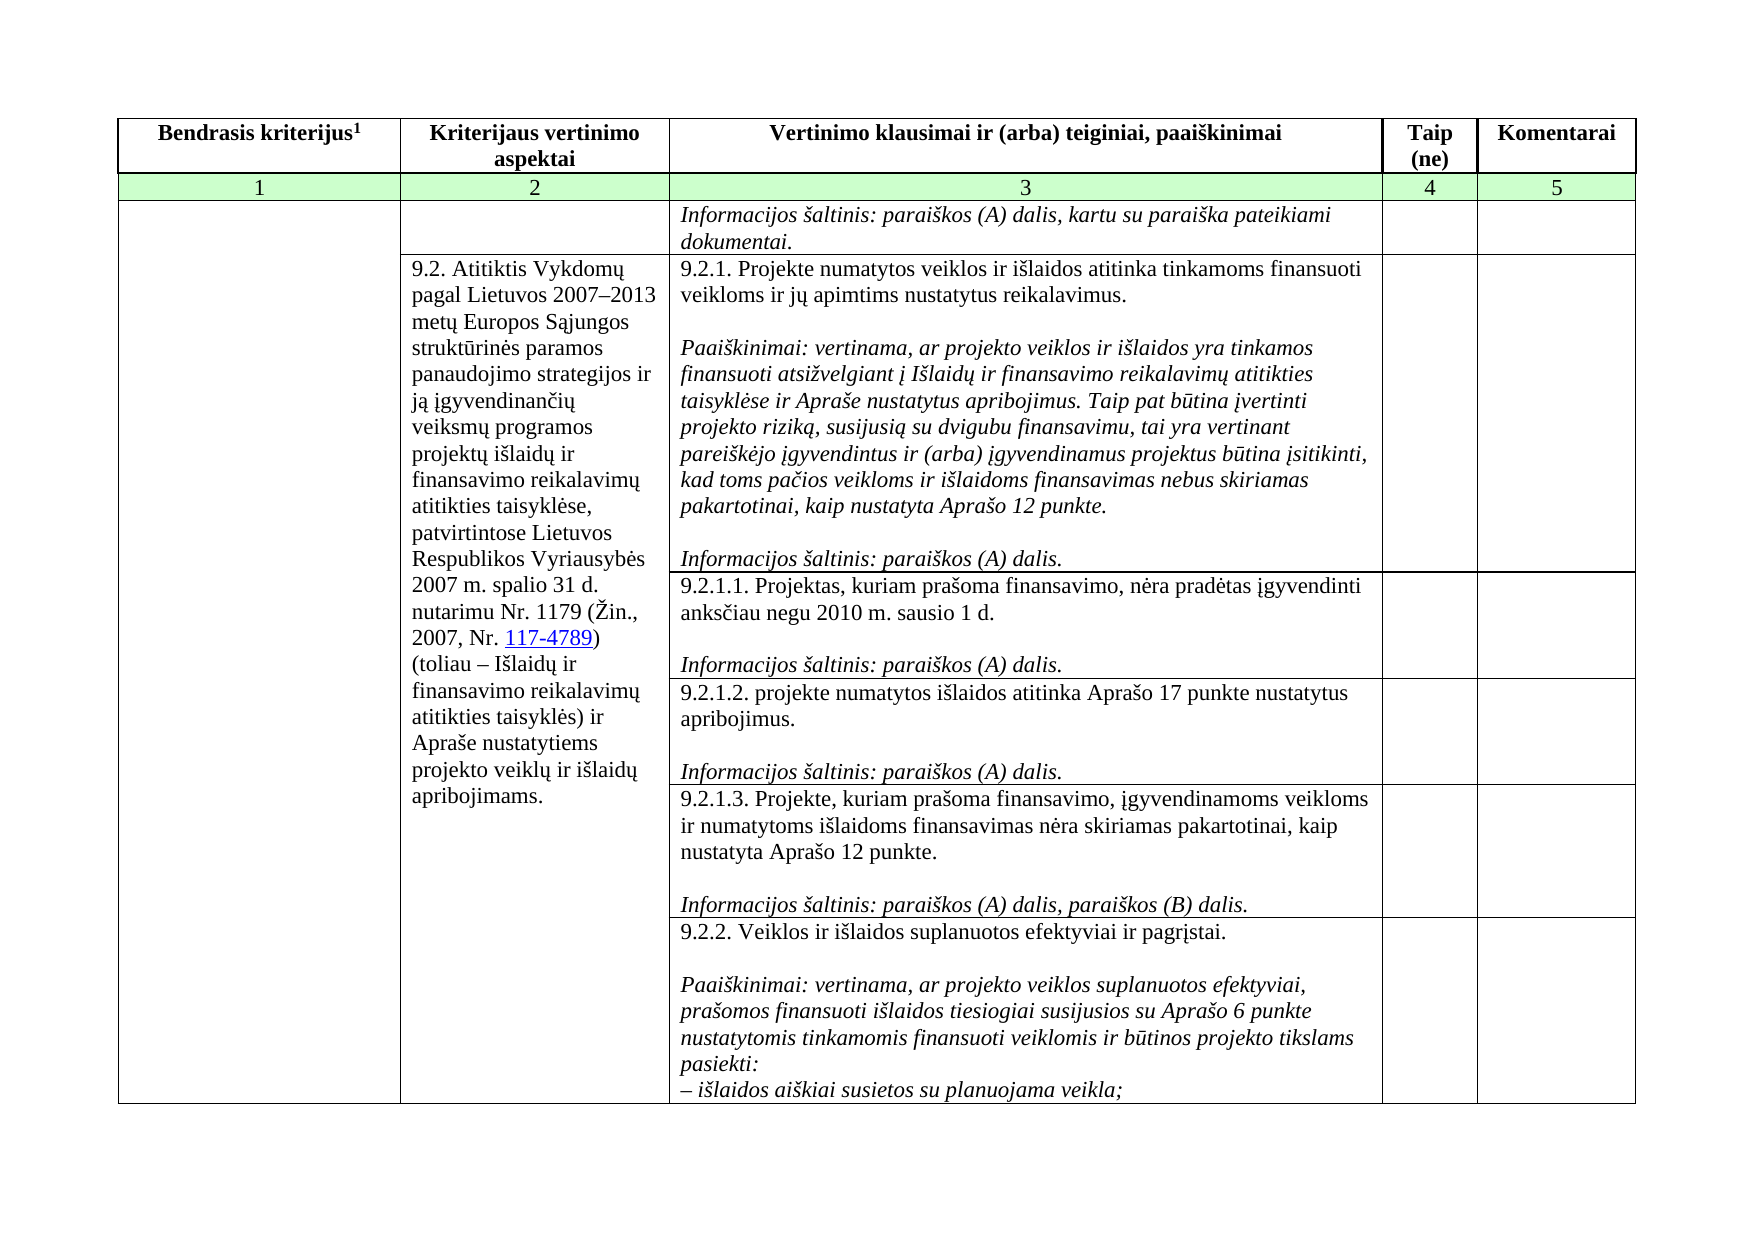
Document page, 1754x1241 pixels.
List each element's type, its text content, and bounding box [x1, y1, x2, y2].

table_cell [1478, 255, 1635, 571]
table_cell [1478, 201, 1635, 254]
table_cell [1383, 201, 1477, 254]
table_cell [1478, 573, 1635, 678]
table_cell 2 [401, 174, 669, 200]
table_cell [1383, 679, 1477, 784]
table_header Bendrasis kriterijus1 [119, 119, 400, 172]
table_cell [1383, 785, 1477, 917]
table_cell [1478, 785, 1635, 917]
table_header Vertinimo klausimai ir (arba) teiginiai, paaiškinimai [670, 119, 1381, 172]
table_cell 9.2. Atitiktis Vykdomų pagal Lietuvos 2007–2013 metų Europos Sąjungos struktūrinės paramos panaudojimo strategijos ir ją įgyvendinančių veiksmų programos projektų išlaidų ir finansavimo reikalavimų atitikties taisyklėse, patvirtintose Lietuvos Respublikos Vyriausybės 2007 m. spalio 31 d. nutarimu Nr. 1179 (Žin., 2007, Nr. 117-4789) (toliau – Išlaidų ir finansavimo reikalavimų atitikties taisyklės) ir Apraše nustatytiems projekto veiklų ir išlaidų apribojimams. [401, 255, 669, 1103]
table_cell 3 [670, 174, 1382, 200]
table_cell 9.2.1. Projekte numatytos veiklos ir išlaidos atitinka tinkamoms finansuoti veikloms ir jų apimtims nustatytus reikalavimus. Paaiškinimai: vertinama, ar projekto veiklos ir išlaidos yra tinkamos finansuoti atsižvelgiant į Išlaidų ir finansavimo reikalavimų atitikties taisyklėse ir Apraše nustatytus apribojimus. Taip pat būtina įvertinti projekto riziką, susijusią su dvigubu finansavimu, tai yra vertinant pareiškėjo įgyvendintus ir (arba) įgyvendinamus projektus būtina įsitikinti, kad toms pačios veikloms ir išlaidoms finansavimas nebus skiriamas pakartotinai, kaip nustatyta Aprašo 12 punkte. Informacijos šaltinis: paraiškos (A) dalis. [670, 255, 1382, 571]
table_cell Informacijos šaltinis: paraiškos (A) dalis, kartu su paraiška pateikiami dokumentai. [670, 201, 1382, 254]
table_header Taip (ne) [1384, 119, 1476, 172]
table_cell [1383, 255, 1477, 571]
table_cell 5 [1478, 174, 1635, 200]
table_cell [401, 201, 669, 254]
table_cell 9.2.1.1. Projektas, kuriam prašoma finansavimo, nėra pradėtas įgyvendinti anksčiau negu 2010 m. sausio 1 d. Informacijos šaltinis: paraiškos (A) dalis. [670, 573, 1382, 678]
table_cell [1478, 918, 1635, 1103]
table_cell 9.2.1.2. projekte numatytos išlaidos atitinka Aprašo 17 punkte nustatytus apribojimus. Informacijos šaltinis: paraiškos (A) dalis. [670, 679, 1382, 784]
table_cell 9.2.1.3. Projekte, kuriam prašoma finansavimo, įgyvendinamoms veikloms ir numatytoms išlaidoms finansavimas nėra skiriamas pakartotinai, kaip nustatyta Aprašo 12 punkte. Informacijos šaltinis: paraiškos (A) dalis, paraiškos (B) dalis. [670, 785, 1382, 917]
table_header Komentarai [1479, 119, 1635, 172]
table_cell 4 [1383, 174, 1477, 200]
table_cell [1383, 918, 1477, 1103]
table_cell [1383, 573, 1477, 678]
table_cell [119, 201, 400, 1103]
table_cell 1 [119, 174, 400, 200]
table_header Kriterijaus vertinimo aspektai [401, 119, 669, 172]
table_cell 9.2.2. Veiklos ir išlaidos suplanuotos efektyviai ir pagrįstai. Paaiškinimai: vertinama, ar projekto veiklos suplanuotos efektyviai, prašomos finansuoti išlaidos tiesiogiai susijusios su Aprašo 6 punkte nustatytomis tinkamomis finansuoti veiklomis ir būtinos projekto tikslams pasiekti: – išlaidos aiškiai susietos su planuojama veikla; [670, 918, 1382, 1103]
table_cell [1478, 679, 1635, 784]
